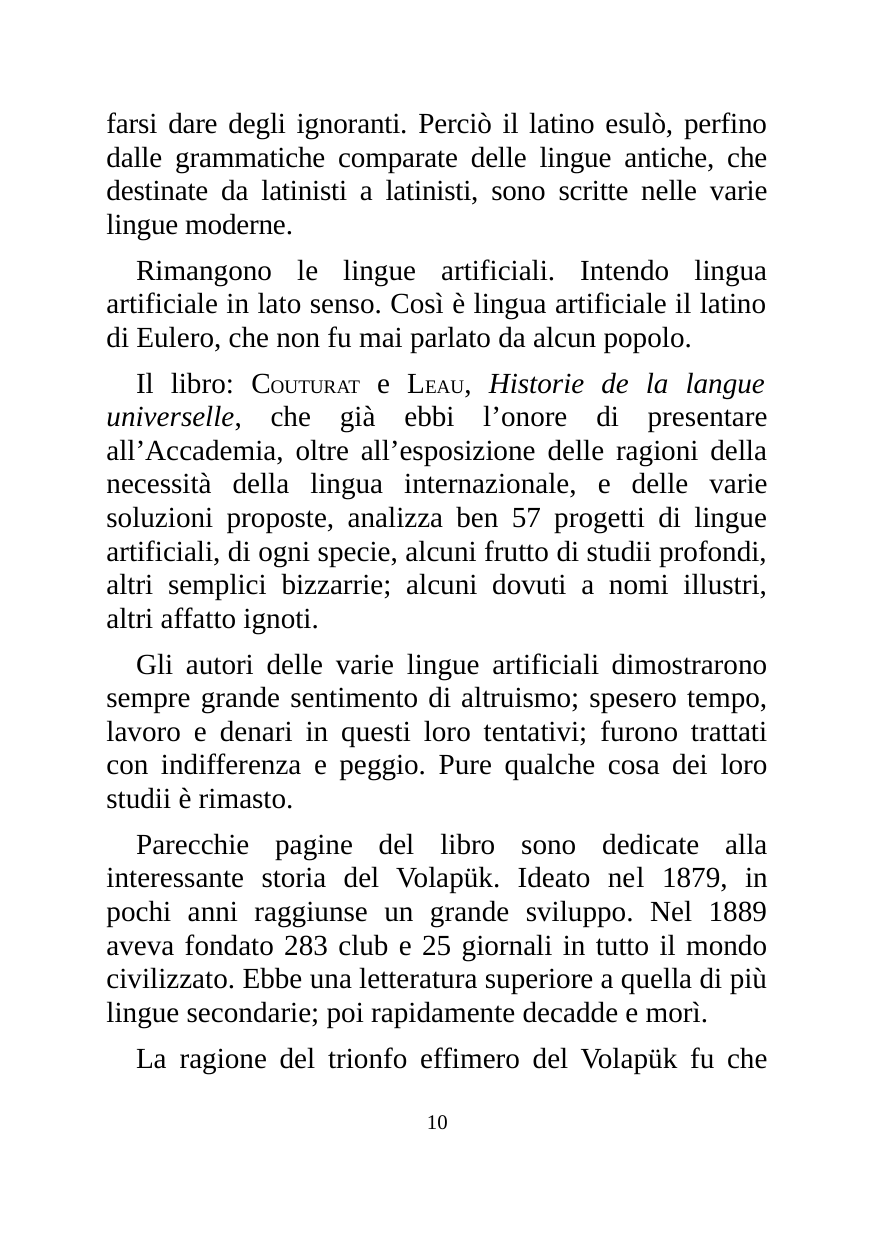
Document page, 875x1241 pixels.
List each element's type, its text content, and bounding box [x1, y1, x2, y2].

text Il libro: Couturat e Leau, Historie de la langue universelle, che già ebbi l’onore di presentare all’Accademia, oltre all’esposizione delle ragioni della necessità della lingua internazionale, e delle varie soluzioni proposte, analizza ben 57 progetti di lingue artificiali, di ogni specie, alcuni frutto di studii profondi, altri semplici bizzarrie; alcuni dovuti a nomi illustri, altri affatto ignoti. [106, 366, 768, 634]
text farsi dare degli ignoranti. Perciò il latino esulò, perfino dalle grammatiche comparate delle lingue antiche, che destinate da latinisti a latinisti, sono scritte nelle varie lingue moderne. [106, 106, 768, 240]
text Rimangono le lingue artificiali. Intendo lingua artificiale in lato senso. Così è lingua artificiale il latino di Eulero, che non fu mai parlato da alcun popolo. [106, 253, 768, 353]
text La ragione del trionfo effimero del Volapük fu che [106, 1041, 768, 1074]
text Parecchie pagine del libro sono dedicate alla interessante storia del Volapük. Ideato nel 1879, in pochi anni raggiunse un grande sviluppo. Nel 1889 aveva fondato 283 club e 25 giornali in tutto il mondo civilizzato. Ebbe una letteratura superiore a quella di più lingue secondarie; poi rapidamente decadde e morì. [106, 827, 768, 1028]
text Gli autori delle varie lingue artificiali dimostrarono sempre grande sentimento di altruismo; spesero tempo, lavoro e denari in questi loro tentativi; furono trattati con indifferenza e peggio. Pure qualche cosa dei loro studii è rimasto. [106, 647, 768, 814]
